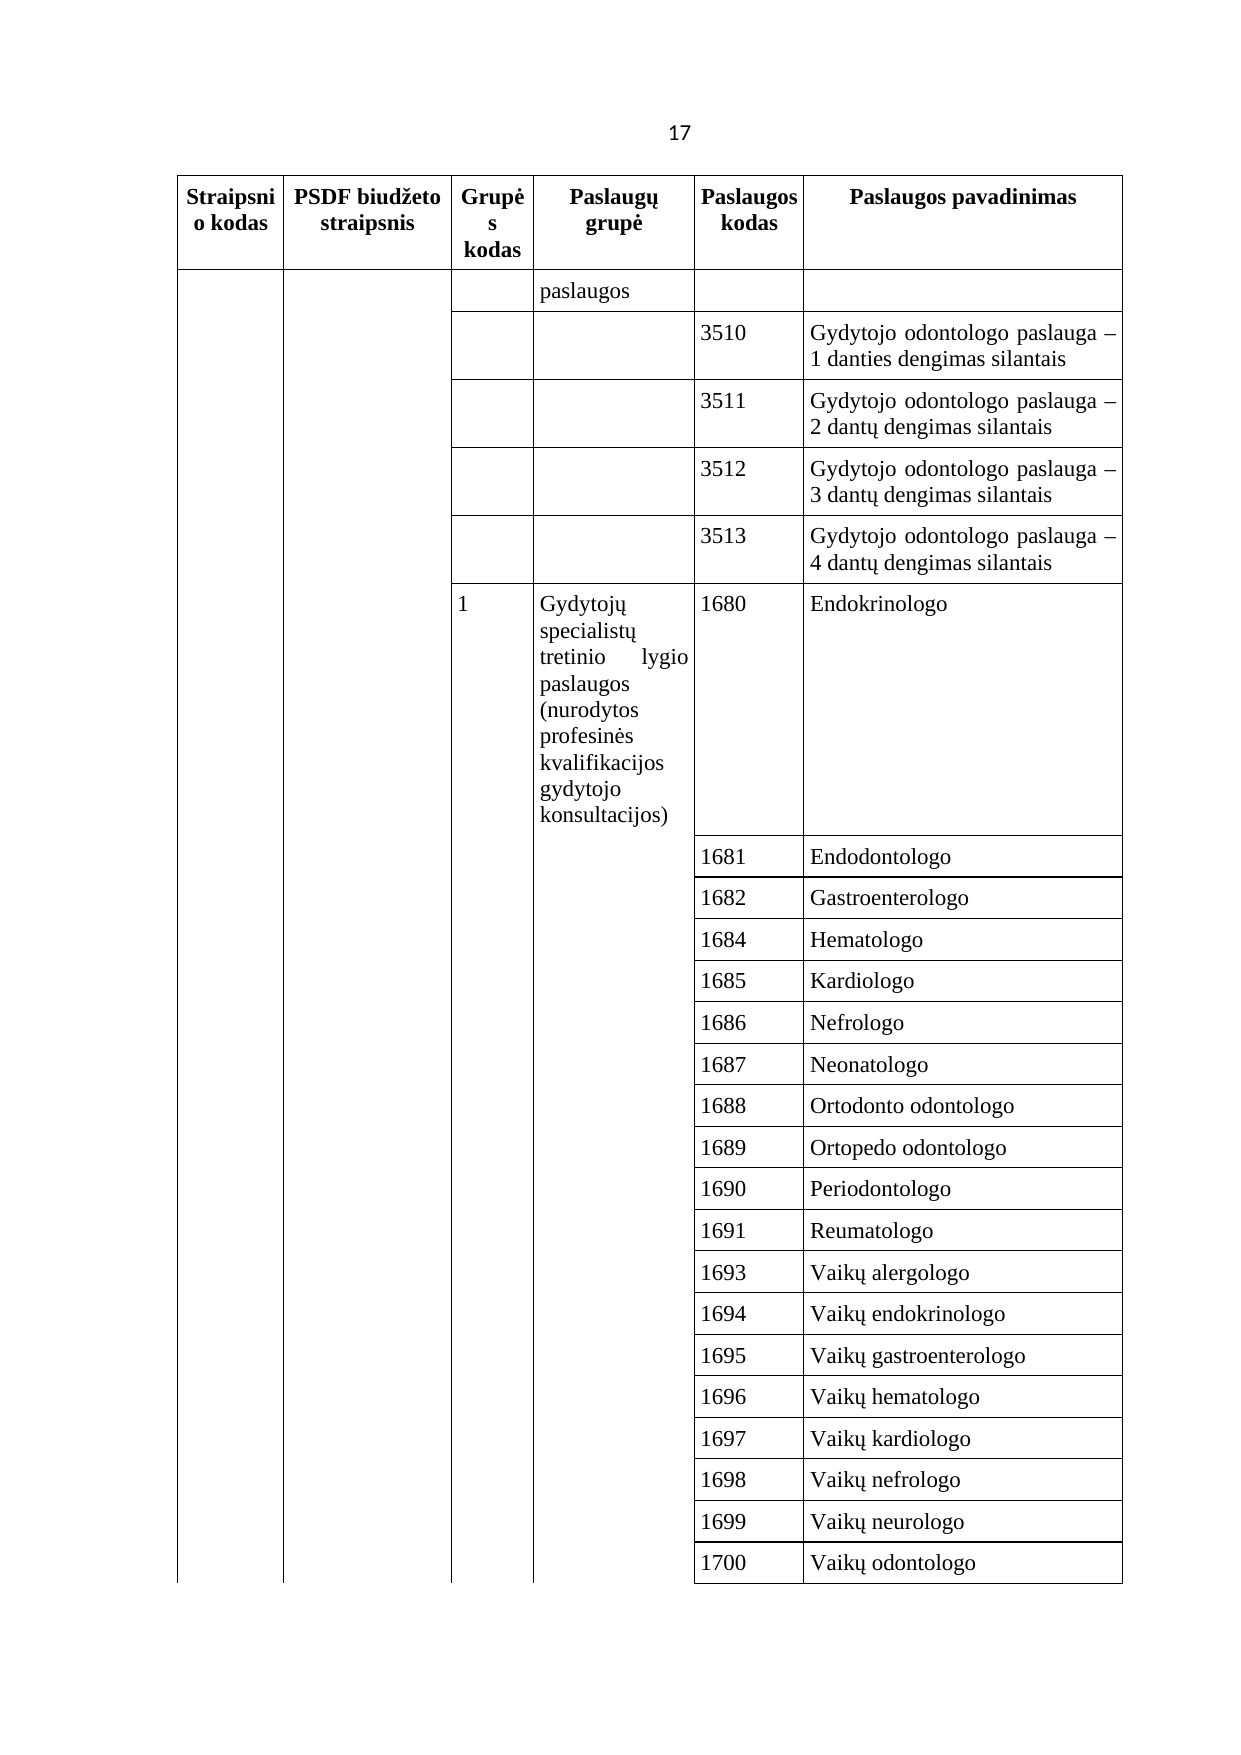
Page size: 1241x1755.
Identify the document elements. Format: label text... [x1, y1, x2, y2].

table_header PSDF biudžeto straipsnis [284, 176, 451, 269]
table_cell [534, 1292, 694, 1333]
table_cell [284, 1043, 451, 1084]
table_cell [178, 379, 283, 447]
table_cell [178, 1375, 283, 1417]
table_cell [534, 1375, 694, 1417]
table_cell [452, 960, 533, 1001]
table_cell [284, 1126, 451, 1167]
table_cell [804, 270, 1122, 311]
table_cell 1690 [695, 1168, 803, 1209]
table_cell [178, 1417, 283, 1458]
table_cell [284, 1167, 451, 1209]
table_cell 1693 [695, 1251, 803, 1292]
table_cell 1681 [695, 836, 803, 876]
table_cell [178, 1209, 283, 1250]
table_cell Gydytojų specialistų tretinio lygio paslaugos (nurodytos profesinės kvalifikacijos gydytojo konsultacijos) [534, 584, 694, 835]
table_cell [284, 1500, 451, 1541]
table_cell [452, 1250, 533, 1292]
table_cell 1689 [695, 1127, 803, 1167]
table_cell [178, 1043, 283, 1084]
table_cell [178, 960, 283, 1001]
table_cell [452, 1292, 533, 1333]
table_cell [452, 1209, 533, 1250]
table_cell [695, 270, 803, 311]
table_cell [534, 1209, 694, 1250]
table_cell Vaikų odontologo [804, 1543, 1122, 1583]
table_cell [178, 1250, 283, 1292]
table_cell [178, 447, 283, 514]
table_cell 1682 [695, 878, 803, 918]
table_cell [284, 1001, 451, 1043]
table_cell 1700 [695, 1543, 803, 1583]
table_cell [284, 311, 451, 379]
table_cell Gydytojo odontologo paslauga – 3 dantų dengimas silantais [804, 448, 1122, 514]
table_cell 1686 [695, 1002, 803, 1043]
table_cell [178, 515, 283, 582]
table_cell Nefrologo [804, 1002, 1122, 1043]
table_cell [452, 448, 533, 514]
table_cell [284, 835, 451, 876]
table_cell [534, 1167, 694, 1209]
table_cell [178, 918, 283, 959]
table_cell 1684 [695, 919, 803, 959]
table_header Paslaugų grupė [534, 176, 694, 269]
table_cell [284, 270, 451, 311]
table_cell [452, 1001, 533, 1043]
table_cell Gydytojo odontologo paslauga – 4 dantų dengimas silantais [804, 516, 1122, 582]
table_cell 1698 [695, 1459, 803, 1500]
table_cell [178, 270, 283, 311]
table_cell [284, 447, 451, 514]
table_cell Ortopedo odontologo [804, 1127, 1122, 1167]
table_cell 1685 [695, 961, 803, 1001]
table_cell [452, 380, 533, 447]
table_cell [284, 960, 451, 1001]
table_cell [534, 1458, 694, 1500]
table_cell [534, 1043, 694, 1084]
table_cell Vaikų neurologo [804, 1501, 1122, 1541]
table_cell 1697 [695, 1418, 803, 1458]
table_cell [178, 1541, 283, 1583]
table_cell [284, 1417, 451, 1458]
table_cell 1696 [695, 1376, 803, 1417]
table_cell Vaikų hematologo [804, 1376, 1122, 1417]
table_cell [534, 918, 694, 959]
table_cell Ortodonto odontologo [804, 1085, 1122, 1126]
table_cell 3513 [695, 516, 803, 582]
table_cell 1699 [695, 1501, 803, 1541]
table_cell [284, 1084, 451, 1126]
table_cell [284, 379, 451, 447]
table_cell [452, 835, 533, 876]
table_cell Hematologo [804, 919, 1122, 959]
table_cell Vaikų endokrinologo [804, 1293, 1122, 1333]
table_cell 1691 [695, 1210, 803, 1250]
table_cell [534, 1541, 694, 1583]
table_cell Vaikų gastroenterologo [804, 1335, 1122, 1375]
table_cell [452, 1375, 533, 1417]
table_header Grupės kodas [452, 176, 533, 269]
table_cell [178, 1500, 283, 1541]
table_cell [534, 1250, 694, 1292]
table_cell [284, 876, 451, 918]
table_cell Endodontologo [804, 836, 1122, 876]
table_cell Vaikų kardiologo [804, 1418, 1122, 1458]
table_cell [178, 1084, 283, 1126]
table_cell [178, 1334, 283, 1375]
table_cell Periodontologo [804, 1168, 1122, 1209]
table_cell [178, 1292, 283, 1333]
table_cell [452, 1084, 533, 1126]
table_cell [178, 1001, 283, 1043]
table_cell Vaikų nefrologo [804, 1459, 1122, 1500]
table_cell Kardiologo [804, 961, 1122, 1001]
table_cell [284, 1334, 451, 1375]
table_cell [452, 1126, 533, 1167]
table_cell [534, 835, 694, 876]
table_cell [534, 960, 694, 1001]
table_cell [452, 1500, 533, 1541]
table_cell Gydytojo odontologo paslauga – 1 danties dengimas silantais [804, 312, 1122, 379]
table_cell Gydytojo odontologo paslauga – 2 dantų dengimas silantais [804, 380, 1122, 447]
table_cell 1688 [695, 1085, 803, 1126]
table_cell [534, 1126, 694, 1167]
table_cell 3510 [695, 312, 803, 379]
table_cell [284, 918, 451, 959]
table_cell Reumatologo [804, 1210, 1122, 1250]
table_cell [284, 515, 451, 582]
table_cell [534, 312, 694, 379]
table_cell [284, 1541, 451, 1583]
table_cell [284, 1250, 451, 1292]
table_cell [534, 516, 694, 582]
table_header Straipsnio kodas [178, 176, 283, 269]
table_cell 1694 [695, 1293, 803, 1333]
table_cell [284, 1375, 451, 1417]
table_cell [284, 583, 451, 835]
table_cell [452, 1458, 533, 1500]
table_cell 1695 [695, 1335, 803, 1375]
table_cell [178, 835, 283, 876]
table_cell [452, 1334, 533, 1375]
table_cell paslaugos [534, 270, 694, 311]
table_cell 3511 [695, 380, 803, 447]
table_cell [534, 1084, 694, 1126]
table_cell [534, 1500, 694, 1541]
table_cell [178, 876, 283, 918]
table_cell [284, 1292, 451, 1333]
table_cell [284, 1458, 451, 1500]
table_cell [284, 1209, 451, 1250]
table_cell 3512 [695, 448, 803, 514]
table_cell [452, 1417, 533, 1458]
table_cell Neonatologo [804, 1044, 1122, 1084]
table_cell 1680 [695, 584, 803, 835]
table_header Paslaugos pavadinimas [804, 176, 1122, 269]
table_cell [452, 918, 533, 959]
table_cell [452, 1541, 533, 1583]
table_cell [534, 448, 694, 514]
table_cell Vaikų alergologo [804, 1251, 1122, 1292]
table_cell [452, 270, 533, 311]
table_cell [534, 1417, 694, 1458]
table_cell Endokrinologo [804, 584, 1122, 835]
table_cell 1687 [695, 1044, 803, 1084]
table_cell [178, 311, 283, 379]
table_header Paslaugos kodas [695, 176, 803, 269]
table_cell [534, 1334, 694, 1375]
table_cell [534, 876, 694, 918]
table_cell Gastroenterologo [804, 878, 1122, 918]
table_cell [452, 876, 533, 918]
table_cell [534, 380, 694, 447]
table_cell [178, 1126, 283, 1167]
table_cell [452, 1043, 533, 1084]
table_cell [452, 312, 533, 379]
table_cell [452, 1167, 533, 1209]
table_cell [178, 1167, 283, 1209]
table_cell [452, 516, 533, 582]
table_cell [178, 1458, 283, 1500]
table_cell 1 [452, 584, 533, 835]
table_cell [178, 583, 283, 835]
table_cell [534, 1001, 694, 1043]
